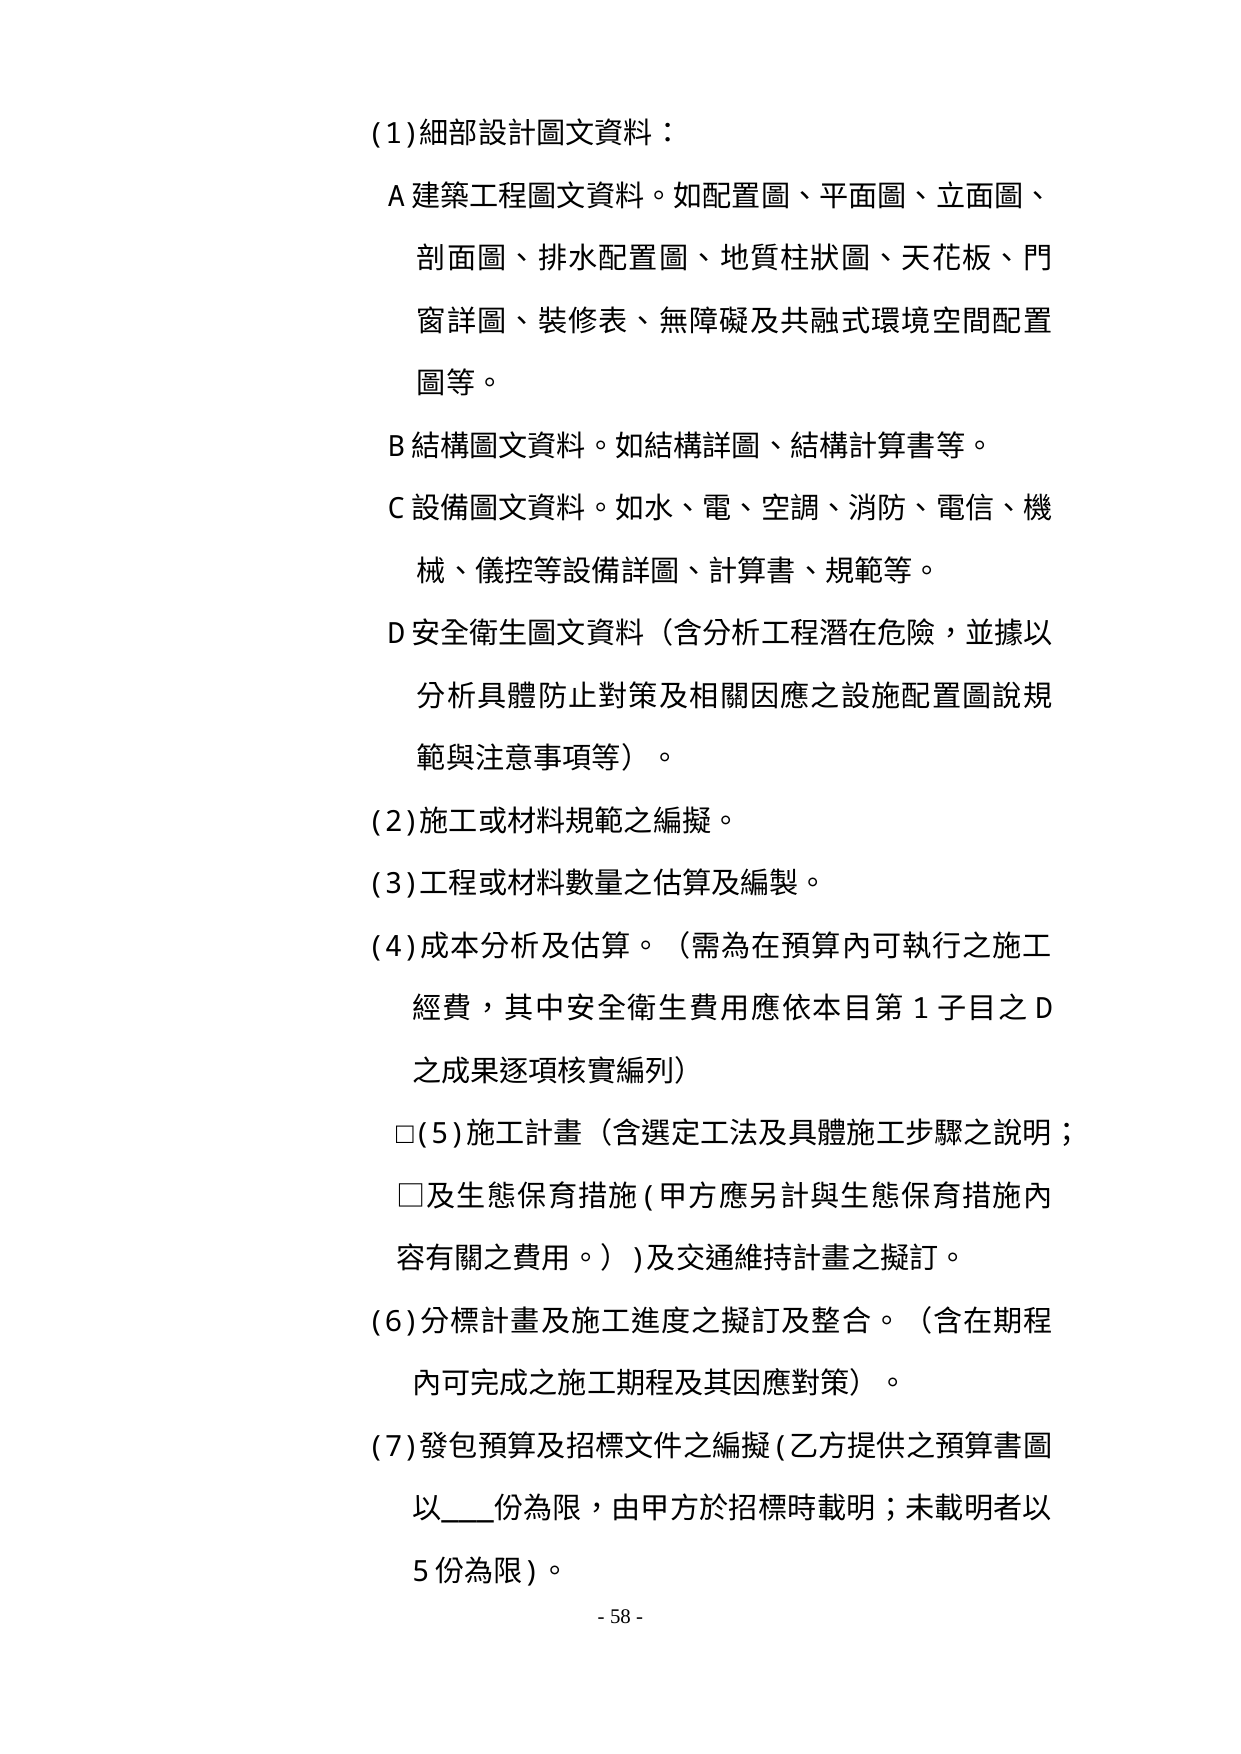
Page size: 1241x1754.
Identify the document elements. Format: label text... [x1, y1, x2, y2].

text (7)發包預算及招標文件之編擬(乙方提供之預算書圖以___份為限，由甲方於招標時載明；未載明者以5份為限)。 [367, 1402, 1053, 1589]
text (3)工程或材料數量之估算及編製。 [367, 839, 1053, 902]
text (1)細部設計圖文資料： [367, 89, 1053, 152]
text (4)成本分析及估算。（需為在預算內可執行之施工經費，其中安全衛生費用應依本目第1子目之D之成果逐項核實編列） [367, 902, 1053, 1089]
text (2)施工或材料規範之編擬。 [367, 777, 1053, 839]
text □(5)施工計畫（含選定工法及具體施工步驟之說明；□及生態保育措施(甲方應另計與生態保育措施內容有關之費用。）)及交通維持計畫之擬訂。 [396, 1089, 1053, 1277]
text D安全衛生圖文資料（含分析工程潛在危險，並據以分析具體防止對策及相關因應之設施配置圖說規範與注意事項等）。 [387, 589, 1053, 777]
text B結構圖文資料。如結構詳圖、結構計算書等。 [387, 402, 1053, 464]
text (6)分標計畫及施工進度之擬訂及整合。（含在期程內可完成之施工期程及其因應對策）。 [367, 1277, 1053, 1402]
text A建築工程圖文資料。如配置圖、平面圖、立面圖、剖面圖、排水配置圖、地質柱狀圖、天花板、門窗詳圖、裝修表、無障礙及共融式環境空間配置圖等。 [387, 152, 1053, 402]
text C設備圖文資料。如水、電、空調、消防、電信、機械、儀控等設備詳圖、計算書、規範等。 [387, 464, 1053, 589]
